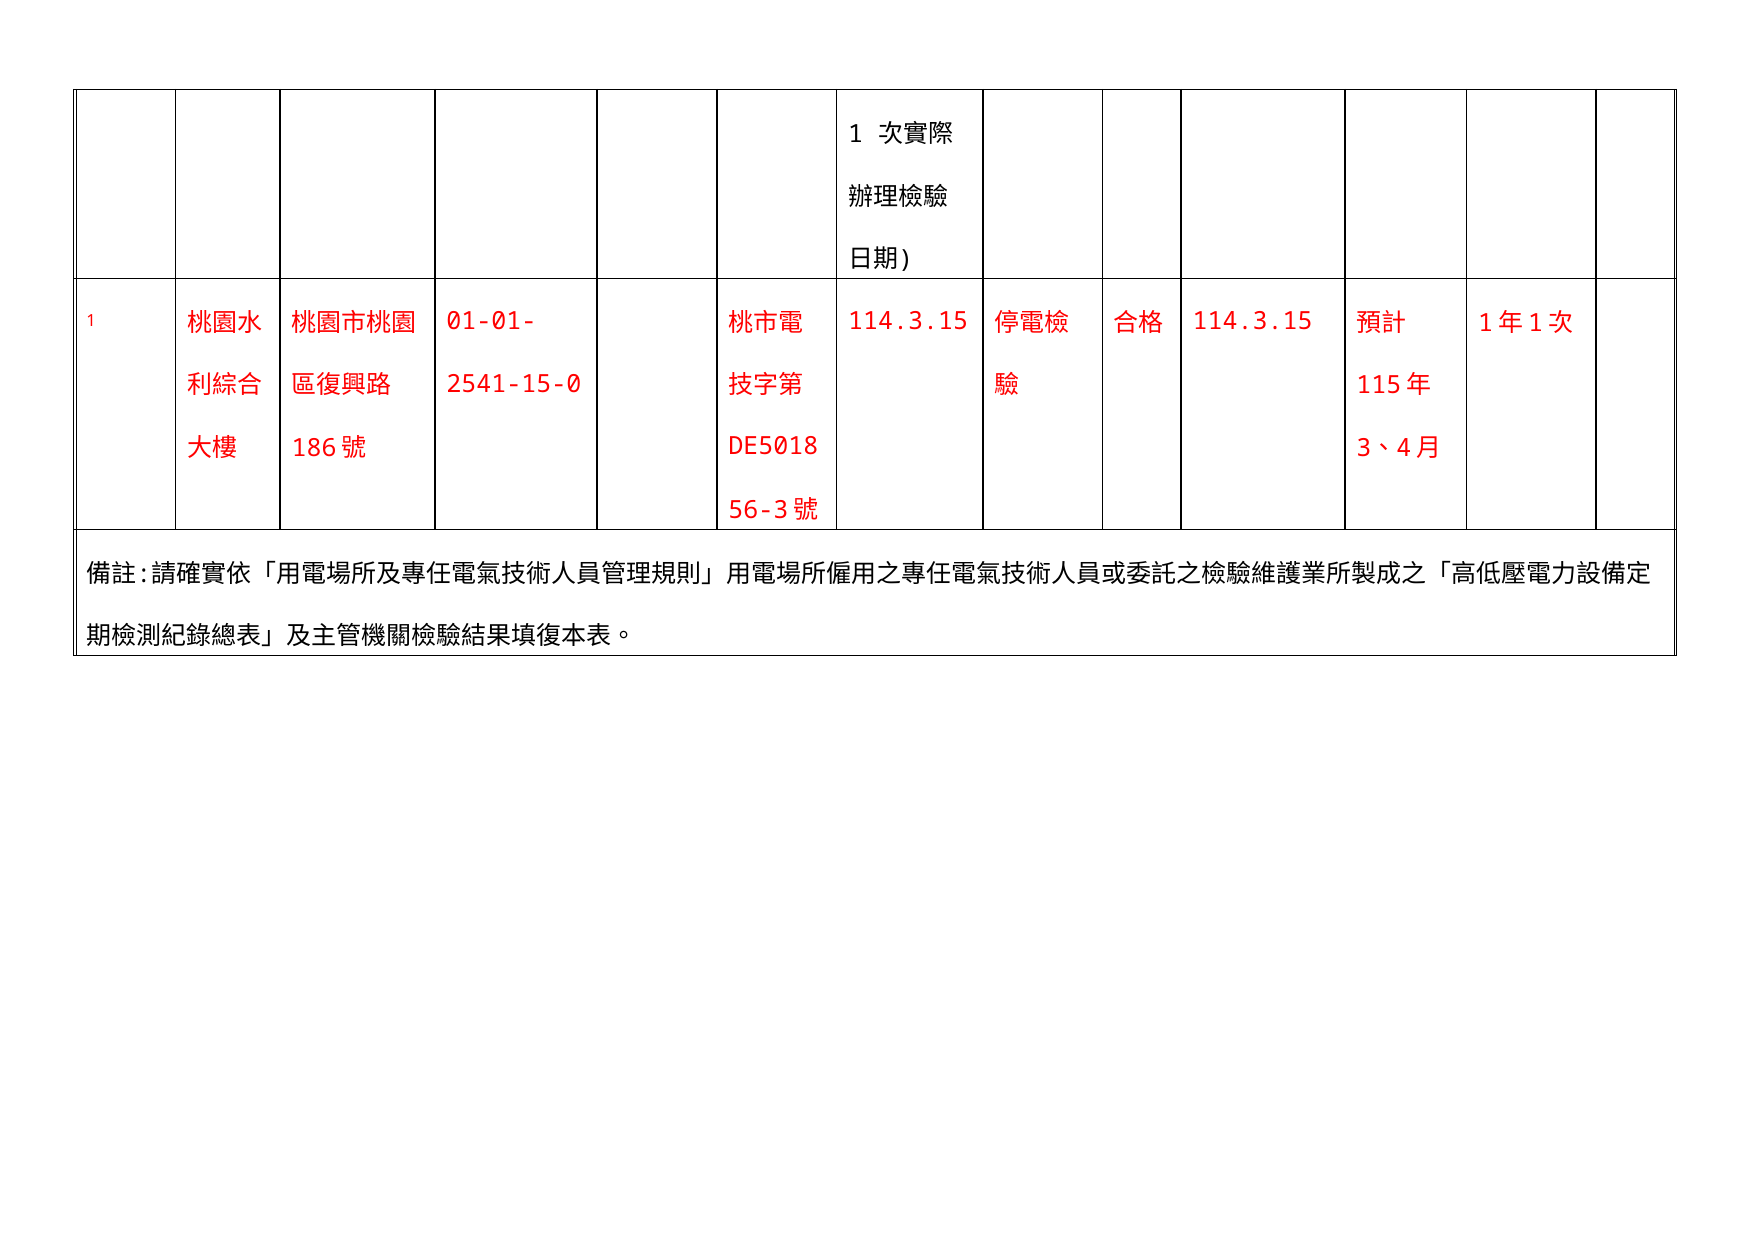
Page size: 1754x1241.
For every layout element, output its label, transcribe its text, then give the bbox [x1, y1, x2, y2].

table_cell 1 [77, 279, 175, 528]
table_cell [77, 90, 175, 277]
table_cell 1年1次 [1467, 279, 1595, 528]
table_cell [598, 90, 716, 277]
table_cell 114.3.15 [1182, 279, 1344, 528]
table_cell [1182, 90, 1344, 277]
table_cell 01-01-2541-15-0 [436, 279, 596, 528]
table_cell 預計115年3、4月 [1346, 279, 1466, 528]
table_cell [598, 279, 716, 528]
table_cell [1597, 90, 1674, 277]
table_cell [984, 90, 1102, 277]
table_cell 桃園水利綜合大樓 [176, 279, 279, 528]
table_cell 桃市電技字第DE501856-3號 [718, 279, 836, 528]
table_cell 停電檢驗 [984, 279, 1102, 528]
table_cell [176, 90, 279, 277]
table_cell [1597, 279, 1674, 528]
table_cell [1467, 90, 1595, 277]
table_cell 1 次實際辦理檢驗日期) [837, 90, 982, 277]
table_cell [281, 90, 434, 277]
table_cell [436, 90, 596, 277]
table_cell [1103, 90, 1180, 277]
table_cell 合格 [1103, 279, 1180, 528]
table_cell [718, 90, 836, 277]
table_cell 桃園市桃園區復興路186號 [281, 279, 434, 528]
table_cell 114.3.15 [837, 279, 982, 528]
table_cell 備註:請確實依「用電場所及專任電氣技術人員管理規則」用電場所僱用之專任電氣技術人員或委託之檢驗維護業所製成之「高低壓電力設備定期檢測紀錄總表」及主管機關檢驗結果填復本表。 [77, 530, 1674, 654]
table_cell [1346, 90, 1466, 277]
